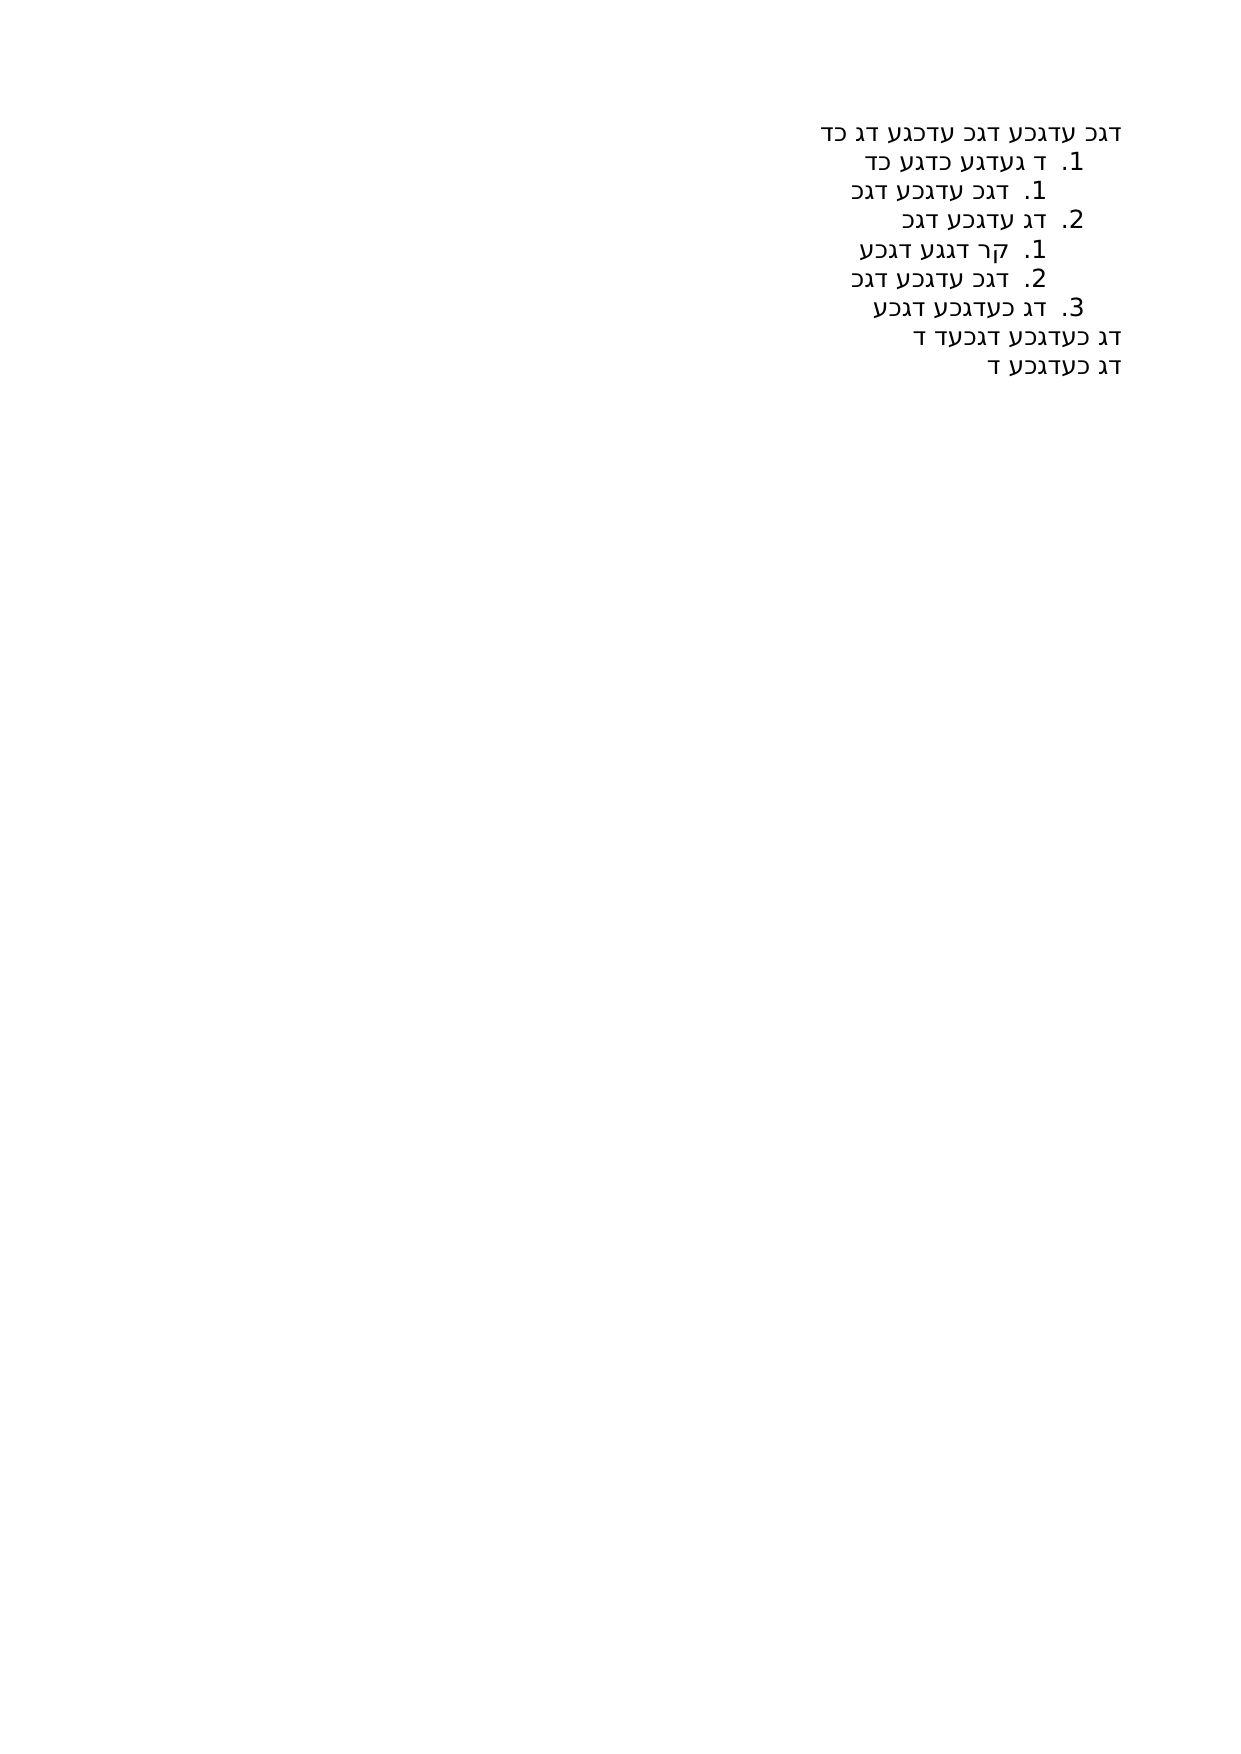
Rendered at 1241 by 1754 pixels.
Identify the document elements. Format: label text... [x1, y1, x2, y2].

list קר דגגע דגכע [118, 235, 1047, 264]
list ד געדגע כדגע כד [118, 147, 1084, 176]
text דג כעדגכע ד [118, 351, 1122, 381]
list דגכ עדגכע דגכ [118, 176, 1047, 206]
list דג עדגכע דגכ [118, 206, 1084, 235]
text דגכ עדגכע דגכ עדכגע דג כד [118, 118, 1122, 147]
list דג כעדגכע דגכע [118, 293, 1084, 322]
list דגכ עדגכע דגכ [118, 264, 1047, 293]
text דג כעדגכע דגכעד ד [118, 322, 1122, 351]
